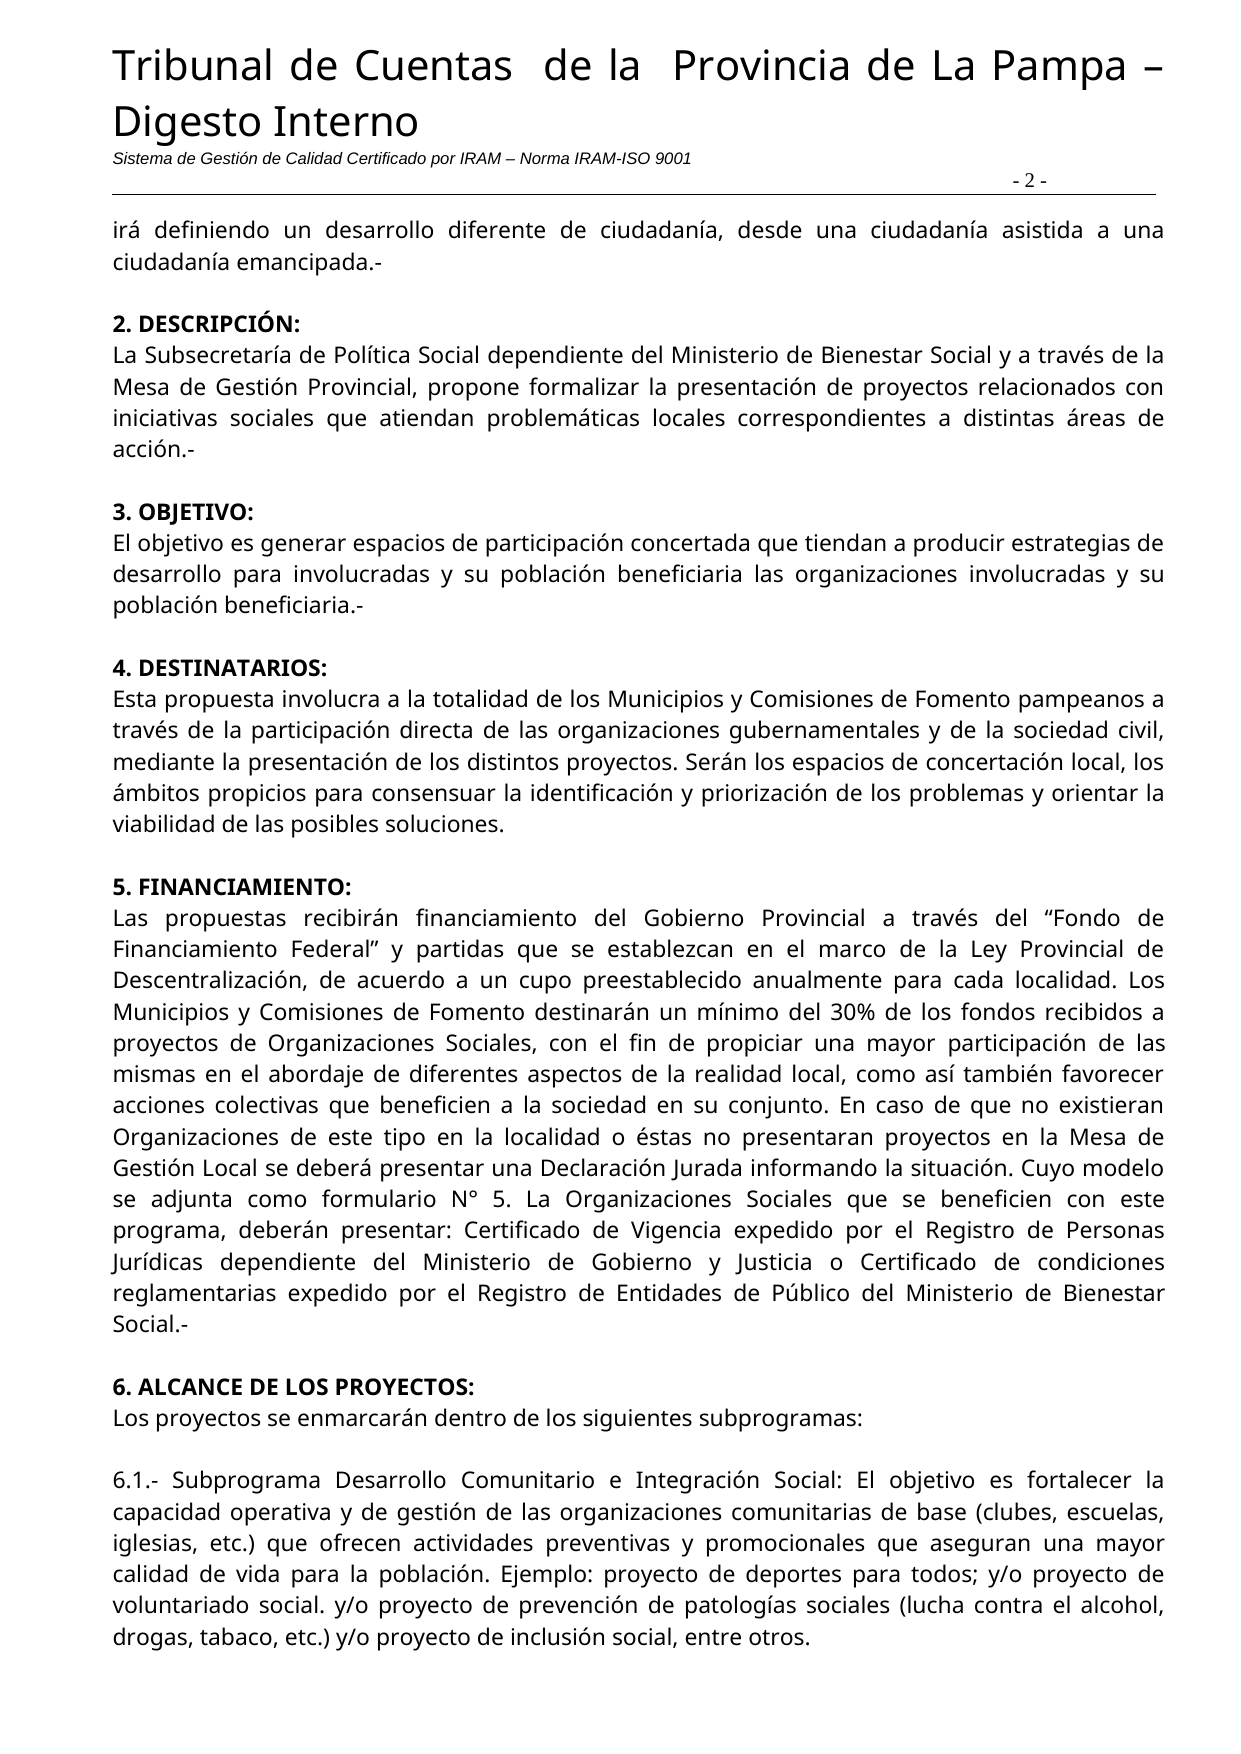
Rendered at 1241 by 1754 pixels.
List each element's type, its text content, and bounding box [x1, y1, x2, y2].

text 5. FINANCIAMIENTO: [112, 871, 1166, 902]
text Esta propuesta involucra a la totalidad de los Municipios y Comisiones de Fomento pampeanos a través de la participación directa de las organizaciones gubernamentales y de la sociedad civil, mediante la presentación de los distintos proyectos. Serán los espacios de concertación local, los ámbitos propicios para consensuar la identificación y priorización de los problemas y orientar la viabilidad de las posibles soluciones. [112, 683, 1166, 839]
text 6.1.- Subprograma Desarrollo Comunitario e Integración Social: El objetivo es fortalecer la capacidad operativa y de gestión de las organizaciones comunitarias de base (clubes, escuelas, iglesias, etc.) que ofrecen actividades preventivas y promocionales que aseguran una mayor calidad de vida para la población. Ejemplo: proyecto de deportes para todos; y/o proyecto de voluntariado social. y/o proyecto de prevención de patologías sociales (lucha contra el alcohol, drogas, tabaco, etc.) y/o proyecto de inclusión social, entre otros. [112, 1464, 1166, 1652]
text 4. DESTINATARIOS: [112, 652, 1166, 683]
text La Subsecretaría de Política Social dependiente del Ministerio de Bienestar Social y a través de la Mesa de Gestión Provincial, propone formalizar la presentación de proyectos relacionados con iniciativas sociales que atiendan problemáticas locales correspondientes a distintas áreas de acción.- [112, 339, 1166, 464]
text Los proyectos se enmarcarán dentro de los siguientes subprogramas: [112, 1402, 1166, 1433]
text 6. ALCANCE DE LOS PROYECTOS: [112, 1371, 1166, 1402]
text El objetivo es generar espacios de participación concertada que tiendan a producir estrategias de desarrollo para involucradas y su población beneficiaria las organizaciones involucradas y su población beneficiaria.- [112, 527, 1166, 621]
text Las propuestas recibirán financiamiento del Gobierno Provincial a través del “Fondo de Financiamiento Federal” y partidas que se establezcan en el marco de la Ley Provincial de Descentralización, de acuerdo a un cupo preestablecido anualmente para cada localidad. Los Municipios y Comisiones de Fomento destinarán un mínimo del 30% de los fondos recibidos a proyectos de Organizaciones Sociales, con el fin de propiciar una mayor participación de las mismas en el abordaje de diferentes aspectos de la realidad local, como así también favorecer acciones colectivas que beneficien a la sociedad en su conjunto. En caso de que no existieran Organizaciones de este tipo en la localidad o éstas no presentaran proyectos en la Mesa de Gestión Local se deberá presentar una Declaración Jurada informando la situación. Cuyo modelo se adjunta como formulario N° 5. La Organizaciones Sociales que se beneficien con este programa, deberán presentar: Certificado de Vigencia expedido por el Registro de Personas Jurídicas dependiente del Ministerio de Gobierno y Justicia o Certificado de condiciones reglamentarias expedido por el Registro de Entidades de Público del Ministerio de Bienestar Social.- [112, 902, 1166, 1339]
text irá definiendo un desarrollo diferente de ciudadanía, desde una ciudadanía asistida a una ciudadanía emancipada.- [112, 214, 1166, 277]
text 2. DESCRIPCIÓN: [112, 308, 1166, 339]
text 3. OBJETIVO: [112, 496, 1166, 527]
